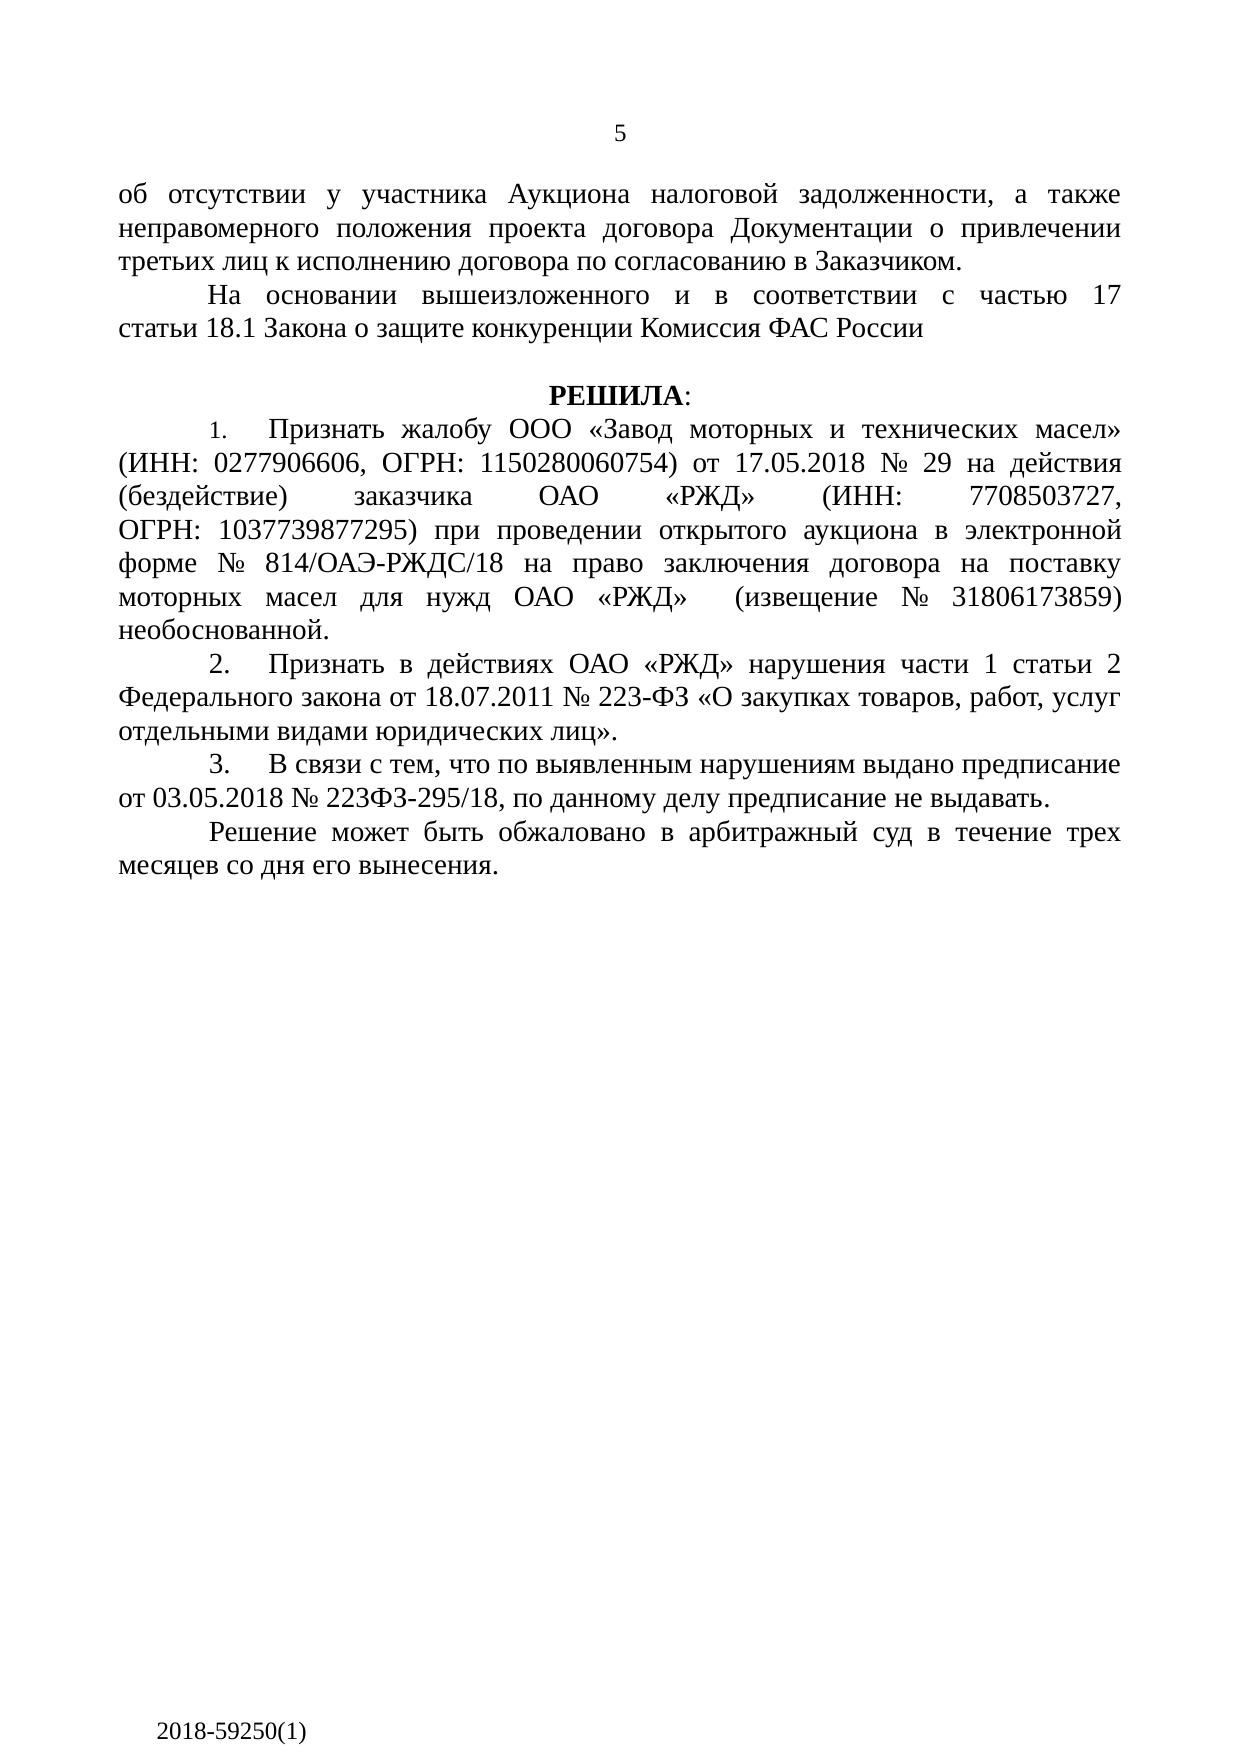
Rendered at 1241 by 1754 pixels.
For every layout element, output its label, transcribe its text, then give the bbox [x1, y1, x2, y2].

text об отсутствии у участника Аукциона налоговой задолженности, а также неправомерного положения проекта договора Документации о привлечении третьих лиц к исполнению договора по согласованию в Заказчиком. [118, 176, 1122, 277]
text Решение может быть обжаловано в арбитражный суд в течение трех месяцев со дня его вынесения. [118, 814, 1122, 881]
text На основании вышеизложенного и в соответствии с частью 17 статьи 18.1 Закона о защите конкуренции Комиссия ФАС России [118, 277, 1122, 344]
list Признать в действиях ОАО «РЖД» нарушения части 1 статьи 2 Федерального закона от 18.07.2011 № 223-ФЗ «О закупках товаров, работ, услуг отдельными видами юридических лиц». [118, 646, 1122, 747]
list Признать жалобу ООО «Завод моторных и технических масел» (ИНН: 0277906606, ОГРН: 1150280060754) от 17.05.2018 № 29 на действия (бездействие) заказчика ОАО «РЖД» (ИНН: 7708503727, ОГРН: 1037739877295) при проведении открытого аукциона в электронной форме № 814/ОАЭ-РЖДС/18 на право заключения договора на поставку моторных масел для нужд ОАО «РЖД» (извещение № 31806173859) необоснованной. [118, 411, 1122, 646]
text РЕШИЛА: [118, 378, 1122, 411]
list В связи с тем, что по выявленным нарушениям выдано предписание от 03.05.2018 № 223ФЗ-295/18, по данному делу предписание не выдавать. [118, 747, 1122, 814]
